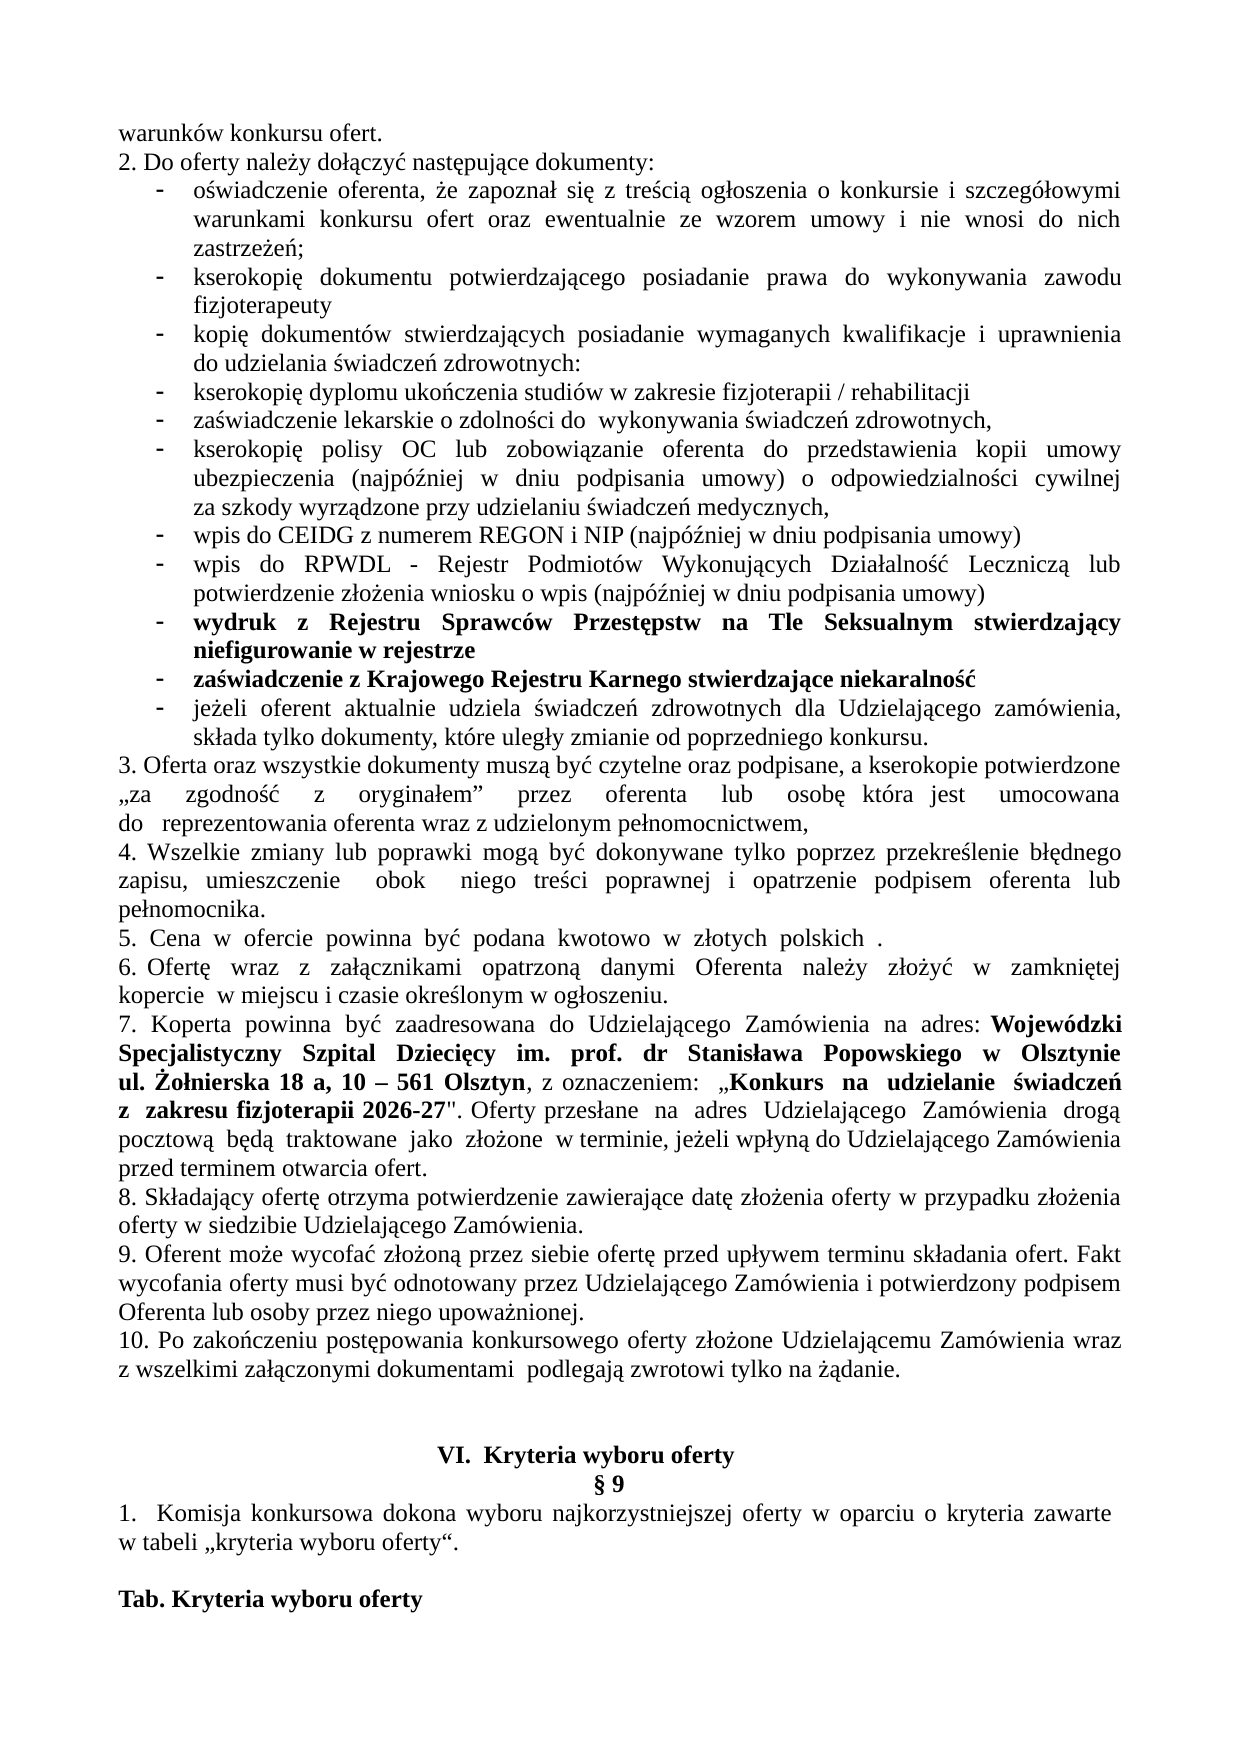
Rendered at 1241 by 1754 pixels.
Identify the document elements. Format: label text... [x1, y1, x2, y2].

list kserokopię polisy OC lub zobowiązanie oferenta do przedstawienia kopii umowy ubezpieczenia (najpóźniej w dniu podpisania umowy) o odpowiedzialności cywilnej za szkody wyrządzone przy udzielaniu świadczeń medycznych, [156, 434, 1122, 521]
list kopię dokumentów stwierdzających posiadanie wymaganych kwalifikacje i uprawnienia do udzielania świadczeń zdrowotnych: [156, 319, 1122, 377]
text 10. Po zakończeniu postępowania konkursowego oferty złożone Udzielającemu Zamówienia wraz z wszelkimi załączonymi dokumentami podlegają zwrotowi tylko na żądanie. [118, 1326, 1122, 1383]
list kserokopię dokumentu potwierdzającego posiadanie prawa do wykonywania zawodu fizjoterapeuty [156, 262, 1122, 319]
text 7. Koperta powinna być zaadresowana do Udzielającego Zamówienia na adres: Wojewódzki Specjalistyczny Szpital Dziecięcy im. prof. dr Stanisława Popowskiego w Olsztynie ul. Żołnierska 18 a, 10 – 561 Olsztyn, z oznaczeniem: „Konkurs na udzielanie świadczeń z zakresu fizjoterapii 2026-27". Oferty przesłane na adres Udzielającego Zamówienia drogą pocztową będą traktowane jako złożone w terminie, jeżeli wpłyną do Udzielającego Zamówienia przed terminem otwarcia ofert. [118, 1009, 1122, 1182]
text VI. Kryteria wyboru oferty [118, 1441, 1122, 1469]
text § 9 [118, 1469, 1122, 1498]
text 6. Ofertę wraz z załącznikami opatrzoną danymi Oferenta należy złożyć w zamkniętej kopercie w miejscu i czasie określonym w ogłoszeniu. [118, 952, 1122, 1009]
list zaświadczenie lekarskie o zdolności do wykonywania świadczeń zdrowotnych, [156, 406, 1122, 434]
text „za zgodność z oryginałem” przez oferenta lub osobę która jest umocowana do reprezentowania oferenta wraz z udzielonym pełnomocnictwem, [118, 779, 1122, 837]
text 9. Oferent może wycofać złożoną przez siebie ofertę przed upływem terminu składania ofert. Fakt wycofania oferty musi być odnotowany przez Udzielającego Zamówienia i potwierdzony podpisem Oferenta lub osoby przez niego upoważnionej. [118, 1239, 1122, 1326]
list jeżeli oferent aktualnie udziela świadczeń zdrowotnych dla Udzielającego zamówienia, składa tylko dokumenty, które uległy zmianie od poprzedniego konkursu. [156, 693, 1122, 751]
text Tab. Kryteria wyboru oferty [118, 1584, 1122, 1613]
list wydruk z Rejestru Sprawców Przestępstw na Tle Seksualnym stwierdzający niefigurowanie w rejestrze [156, 607, 1122, 664]
text 2. Do oferty należy dołączyć następujące dokumenty: [118, 147, 1122, 176]
text 3. Oferta oraz wszystkie dokumenty muszą być czytelne oraz podpisane, a kserokopie potwierdzone [118, 751, 1122, 779]
text 8. Składający ofertę otrzyma potwierdzenie zawierające datę złożenia oferty w przypadku złożenia oferty w siedzibie Udzielającego Zamówienia. [118, 1182, 1122, 1239]
list oświadczenie oferenta, że zapoznał się z treścią ogłoszenia o konkursie i szczegółowymi warunkami konkursu ofert oraz ewentualnie ze wzorem umowy i nie wnosi do nich zastrzeżeń; [156, 176, 1122, 262]
list wpis do CEIDG z numerem REGON i NIP (najpóźniej w dniu podpisania umowy) [156, 521, 1122, 549]
text 5. Cena w ofercie powinna być podana kwotowo w złotych polskich . [118, 923, 1122, 952]
list zaświadczenie z Krajowego Rejestru Karnego stwierdzające niekaralność [156, 664, 1122, 693]
list wpis do RPWDL - Rejestr Podmiotów Wykonujących Działalność Leczniczą lub potwierdzenie złożenia wniosku o wpis (najpóźniej w dniu podpisania umowy) [156, 549, 1122, 607]
text 4. Wszelkie zmiany lub poprawki mogą być dokonywane tylko poprzez przekreślenie błędnego zapisu, umieszczenie obok niego treści poprawnej i opatrzenie podpisem oferenta lub pełnomocnika. [118, 837, 1122, 923]
text warunków konkursu ofert. [118, 118, 1122, 147]
text 1. Komisja konkursowa dokona wyboru najkorzystniejszej oferty w oparciu o kryteria zawarte w tabeli „kryteria wyboru oferty“. [118, 1498, 1122, 1556]
list kserokopię dyplomu ukończenia studiów w zakresie fizjoterapii / rehabilitacji [156, 377, 1122, 406]
